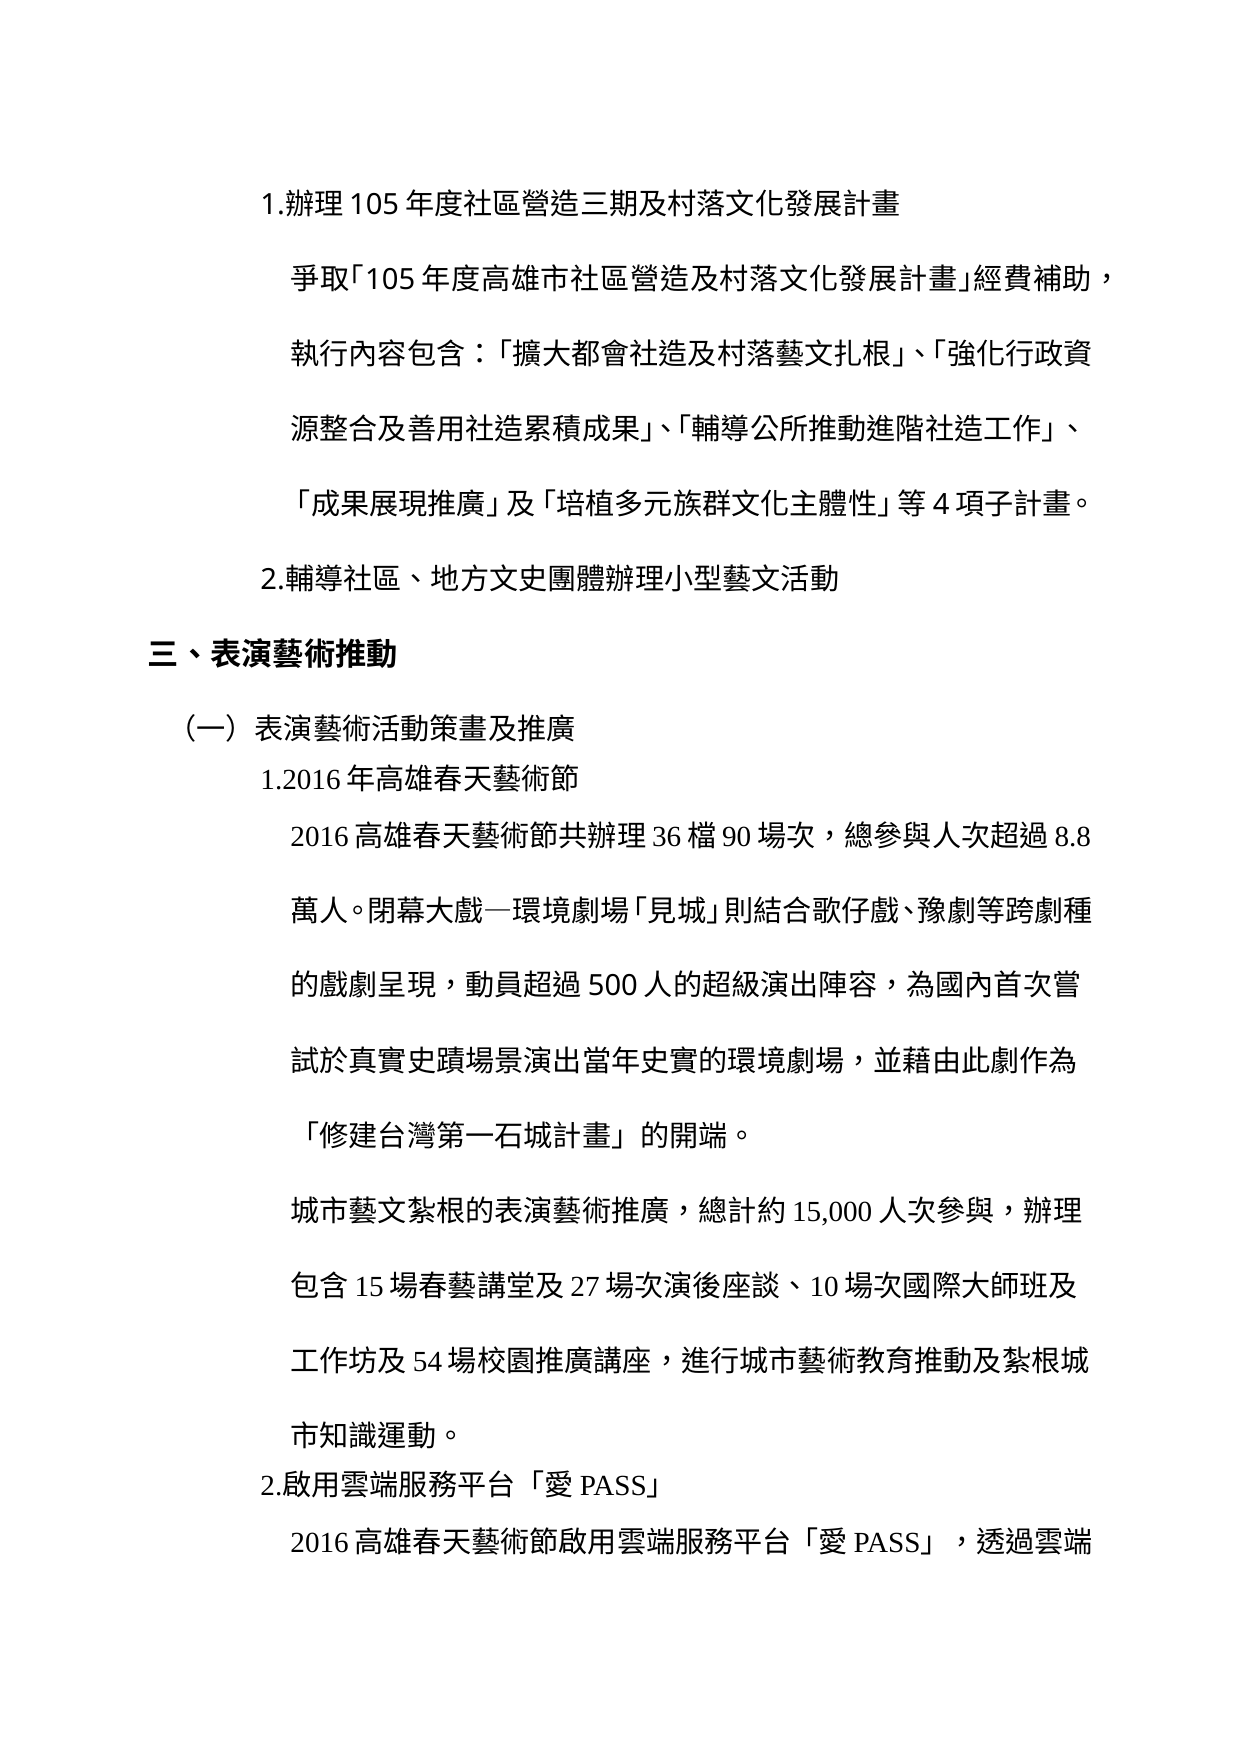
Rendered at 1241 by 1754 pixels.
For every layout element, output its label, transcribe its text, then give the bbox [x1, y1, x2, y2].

text 城市藝文紮根的表演藝術推廣，總計約15,000人次參與，辦理包含15場春藝講堂及27場次演後座談、10場次國際大師班及工作坊及54場校園推廣講座，進行城市藝術教育推動及紮根城市知識運動。 [290, 1171, 1092, 1471]
text 2016高雄春天藝術節啟用雲端服務平台「愛PASS」，透過雲端 [290, 1502, 1092, 1577]
text 1.2016年高雄春天藝術節 [260, 764, 1092, 796]
text 爭取｢105年度高雄市社區營造及村落文化發展計畫｣經費補助，執行內容包含：「擴大都會社造及村落藝文扎根」、「強化行政資源整合及善用社造累積成果」、「輔導公所推動進階社造工作」、「成果展現推廣」及「培植多元族群文化主體性」等4項子計畫。 [290, 239, 1092, 539]
text 2016高雄春天藝術節共辦理36檔90場次，總參與人次超過8.8萬人。閉幕大戲—環境劇場「見城」則結合歌仔戲、豫劇等跨劇種的戲劇呈現，動員超過500人的超級演出陣容，為國內首次嘗試於真實史蹟場景演出當年史實的環境劇場，並藉由此劇作為「修建台灣第一石城計畫」的開端。 [290, 796, 1092, 1171]
text 三、表演藝術推動 [148, 614, 1092, 689]
text 2.啟用雲端服務平台「愛PASS」 [260, 1471, 1092, 1502]
text 1.辦理105年度社區營造三期及村落文化發展計畫 [260, 164, 1092, 239]
text （一）表演藝術活動策畫及推廣 [148, 689, 1092, 764]
text 2.輔導社區、地方文史團體辦理小型藝文活動 [260, 539, 1092, 614]
